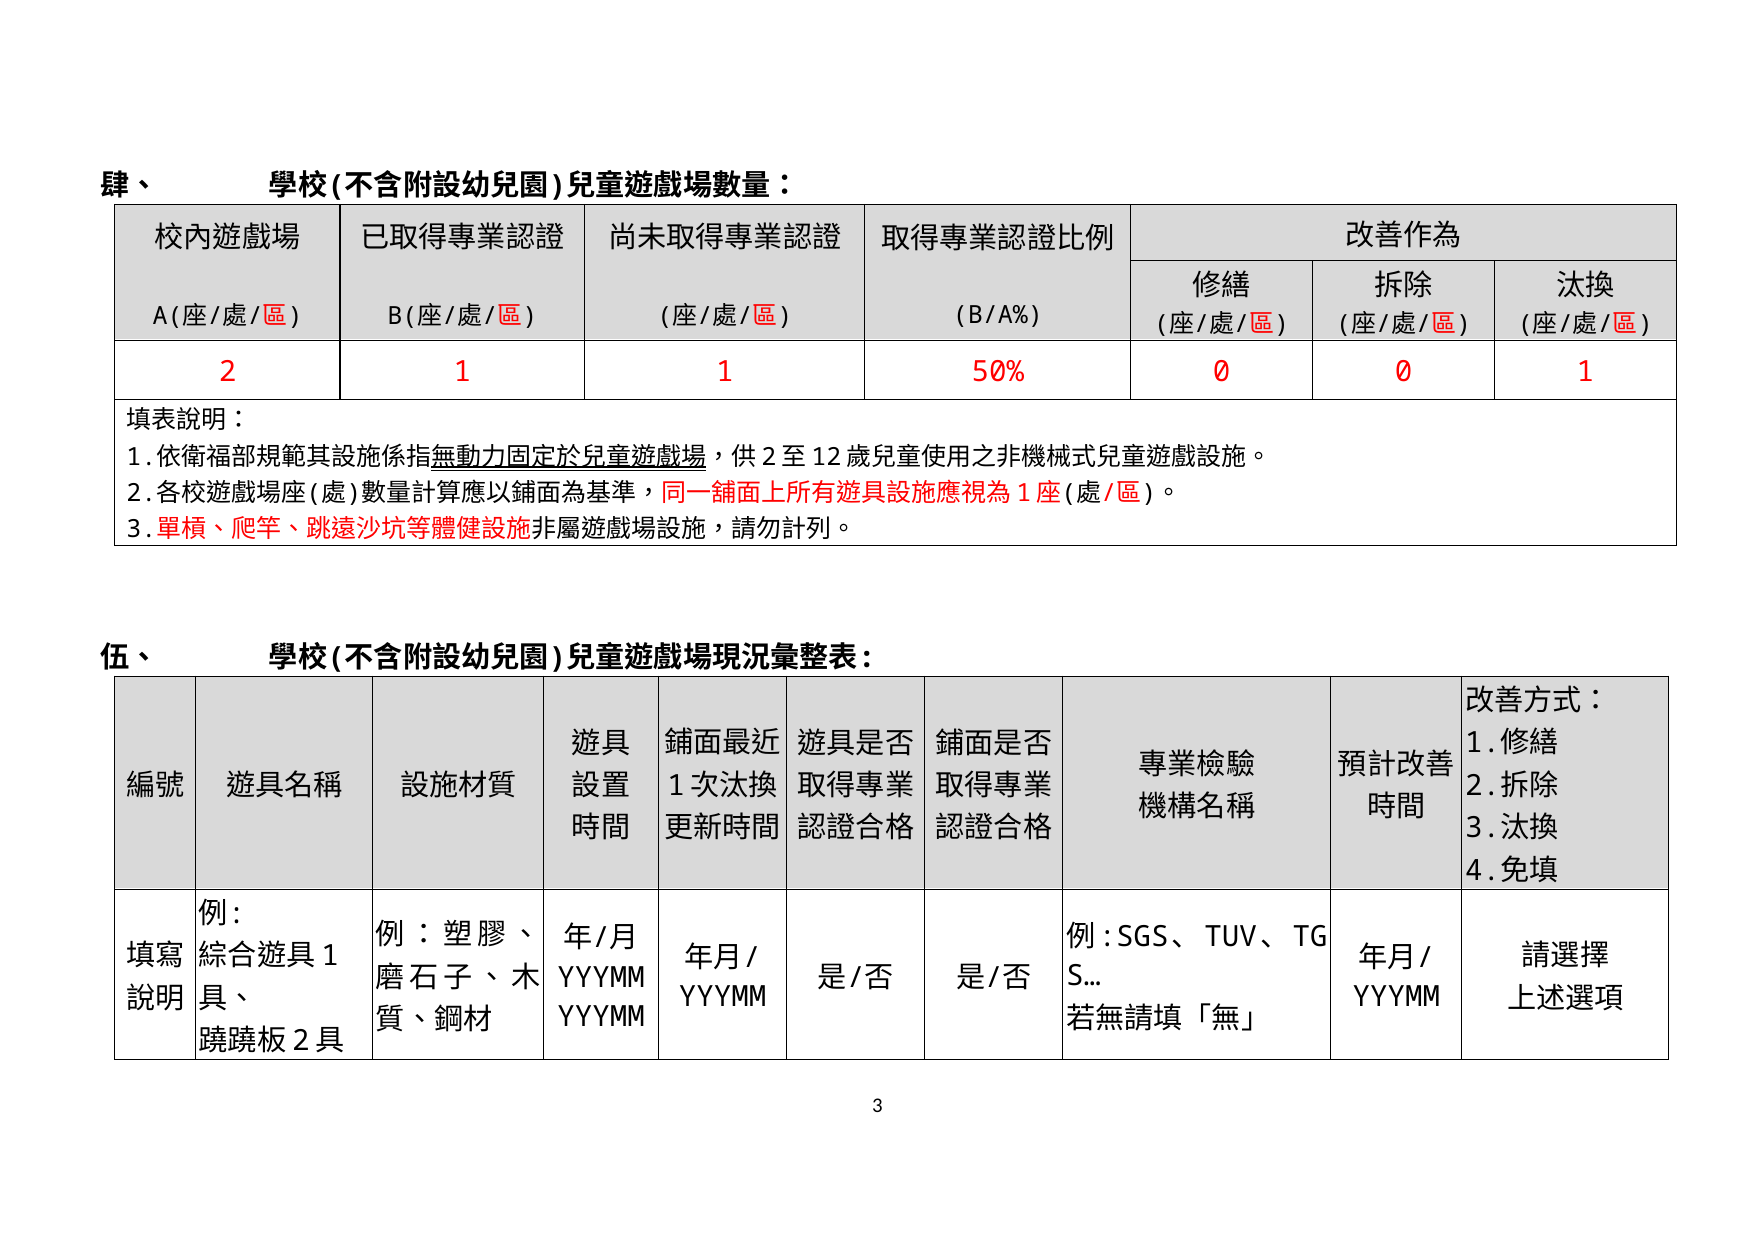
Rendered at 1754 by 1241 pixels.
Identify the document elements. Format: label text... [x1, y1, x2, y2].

table_header 編號 [115, 677, 195, 888]
table_header 改善方式： 1.修繕 2.拆除 3.汰換 4.免填 [1462, 677, 1668, 888]
table_header 設施材質 [373, 677, 543, 888]
table_cell 0 [1131, 341, 1312, 399]
table_header 遊具名稱 [196, 677, 372, 888]
table_header 改善作為 [1131, 205, 1676, 260]
table_header 預計改善時間 [1331, 677, 1461, 888]
table_cell 1 [1495, 341, 1676, 399]
list 學校(不含附設幼兒園)兒童遊戲場數量： [100, 162, 1653, 204]
table_cell 填表說明： 1.依衛福部規範其設施係指無動力固定於兒童遊戲場，供2至12歲兒童使用之非機械式兒童遊戲設施。 2.各校遊戲場座(處)數量計算應以鋪面為基準，同一舖面上所有遊具設施應視為1座(處/區)。 3.單槓、爬竿、跳遠沙坑等體健設施非屬遊戲場設施，請勿計列。 [115, 400, 1676, 545]
table_header 校內遊戲場 A(座/處/區) [115, 205, 339, 339]
table_cell 請選擇 上述選項 [1462, 890, 1668, 1059]
table_header 尚未取得專業認證 (座/處/區) [585, 205, 864, 339]
list 學校(不含附設幼兒園)兒童遊戲場現況彙整表: [100, 633, 1653, 676]
table_cell 例：塑膠、磨石子、木質、鋼材 [373, 890, 543, 1059]
table_cell 例:SGS、TUV、TGS… 若無請填「無」 [1063, 890, 1330, 1059]
table_cell 填寫說明 [115, 890, 195, 1059]
table_cell 汰換 (座/處/區) [1495, 261, 1676, 339]
table_cell 年/月 YYYMM YYYMM [544, 890, 658, 1059]
table_cell 1 [341, 341, 584, 399]
table_cell 1 [585, 341, 864, 399]
table_cell 年月/ YYYMM [1331, 890, 1461, 1059]
table_cell 0 [1313, 341, 1494, 399]
table_header 已取得專業認證 B(座/處/區) [341, 205, 584, 339]
table_cell 2 [115, 341, 339, 399]
table_cell 例: 綜合遊具1具、 蹺蹺板2具 [196, 890, 372, 1059]
table_header 專業檢驗 機構名稱 [1063, 677, 1330, 888]
table_header 鋪面最近1次汰換更新時間 [659, 677, 786, 888]
table_cell 是/否 [787, 890, 924, 1059]
table_cell 拆除 (座/處/區) [1313, 261, 1494, 339]
table_cell 50% [865, 341, 1130, 399]
table_cell 修繕 (座/處/區) [1131, 261, 1312, 339]
table_header 遊具 設置 時間 [544, 677, 658, 888]
table_header 遊具是否取得專業認證合格 [787, 677, 924, 888]
table_cell 年月/ YYYMM [659, 890, 786, 1059]
table_header 鋪面是否取得專業認證合格 [925, 677, 1062, 888]
table_cell 是/否 [925, 890, 1062, 1059]
table_header 取得專業認證比例 (B/A%) [865, 205, 1130, 339]
